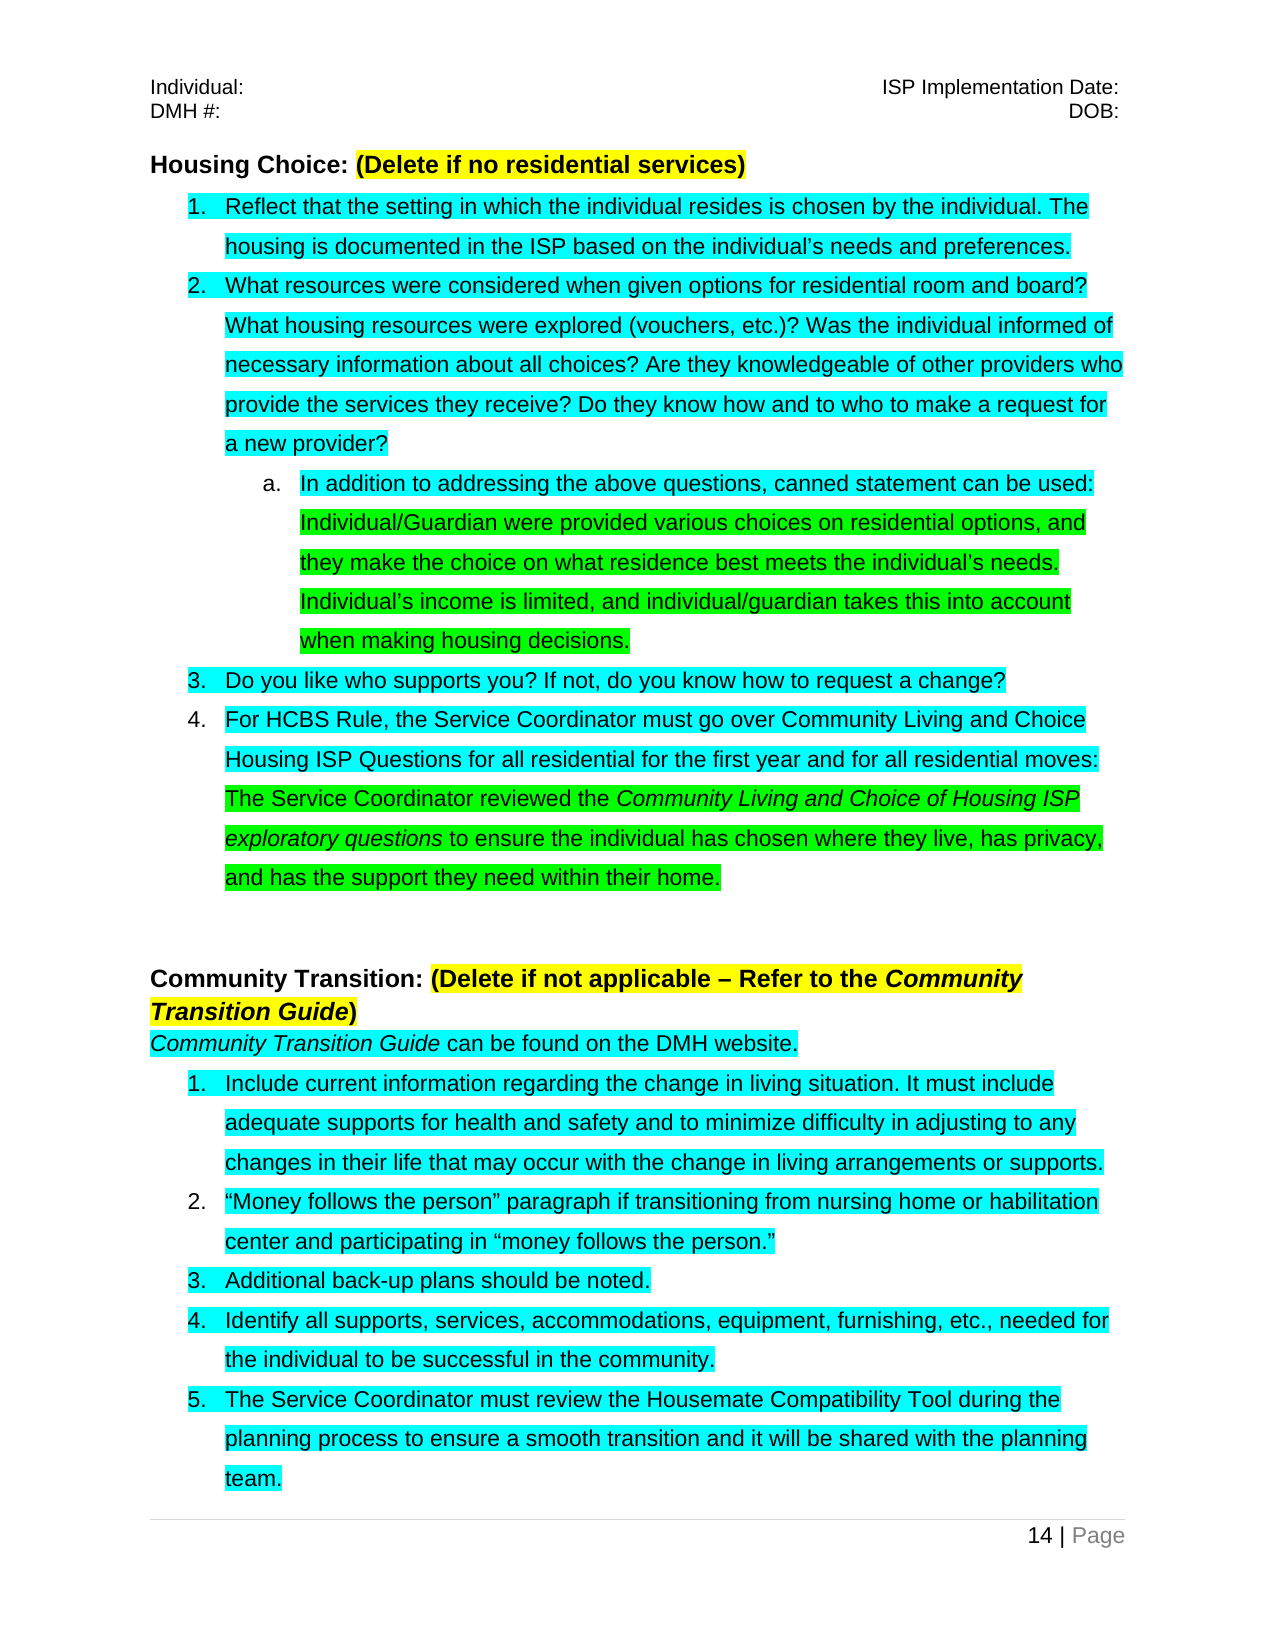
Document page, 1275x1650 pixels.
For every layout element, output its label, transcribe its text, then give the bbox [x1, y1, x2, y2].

list The Service Coordinator must review the Housemate Compatibility Tool during the planning process to ensure a smooth transition and it will be shared with the planning team. [187, 1386, 1125, 1491]
list Do you like who supports you? If not, do you know how to request a change? [187, 667, 1125, 693]
list In addition to addressing the above questions, canned statement can be used: Individual/Guardian were provided various choices on residential options, and they make the choice on what residence best meets the individual’s needs. Individual’s income is limited, and individual/guardian takes this into account when making housing decisions. [262, 469, 1125, 654]
list For HCBS Rule, the Service Coordinator must go over Community Living and Choice Housing ISP Questions for all residential for the first year and for all residential moves: The Service Coordinator reviewed the Community Living and Choice of Housing ISP exploratory questions to ensure the individual has chosen where they live, has privacy, and has the support they need within their home. [187, 706, 1125, 891]
list Identify all supports, services, accommodations, equipment, furnishing, etc., needed for the individual to be successful in the community. [187, 1307, 1125, 1372]
subtitle Housing Choice: (Delete if no residential services) [150, 150, 1125, 179]
list Reflect that the setting in which the individual resides is chosen by the individual. The housing is documented in the ISP based on the individual’s needs and preferences. [187, 193, 1125, 259]
list What resources were considered when given options for residential room and board? What housing resources were explored (vouchers, etc.)? Was the individual informed of necessary information about all choices? Are they knowledgeable of other providers who provide the services they receive? Do they know how and to who to make a request for a new provider? [187, 272, 1125, 456]
list “Money follows the person” paragraph if transitioning from nursing home or habilitation center and participating in “money follows the person.” [187, 1188, 1125, 1254]
list Additional back-up plans should be noted. [187, 1267, 1125, 1293]
subtitle Community Transition: (Delete if not applicable – Refer to the Community Transition Guide) [150, 964, 1125, 1026]
list Include current information regarding the change in living situation. It must include adequate supports for health and safety and to minimize difficulty in adjusting to any changes in their life that may occur with the change in living arrangements or supports. [187, 1070, 1125, 1175]
text Community Transition Guide can be found on the DMH website. [150, 1030, 1125, 1057]
